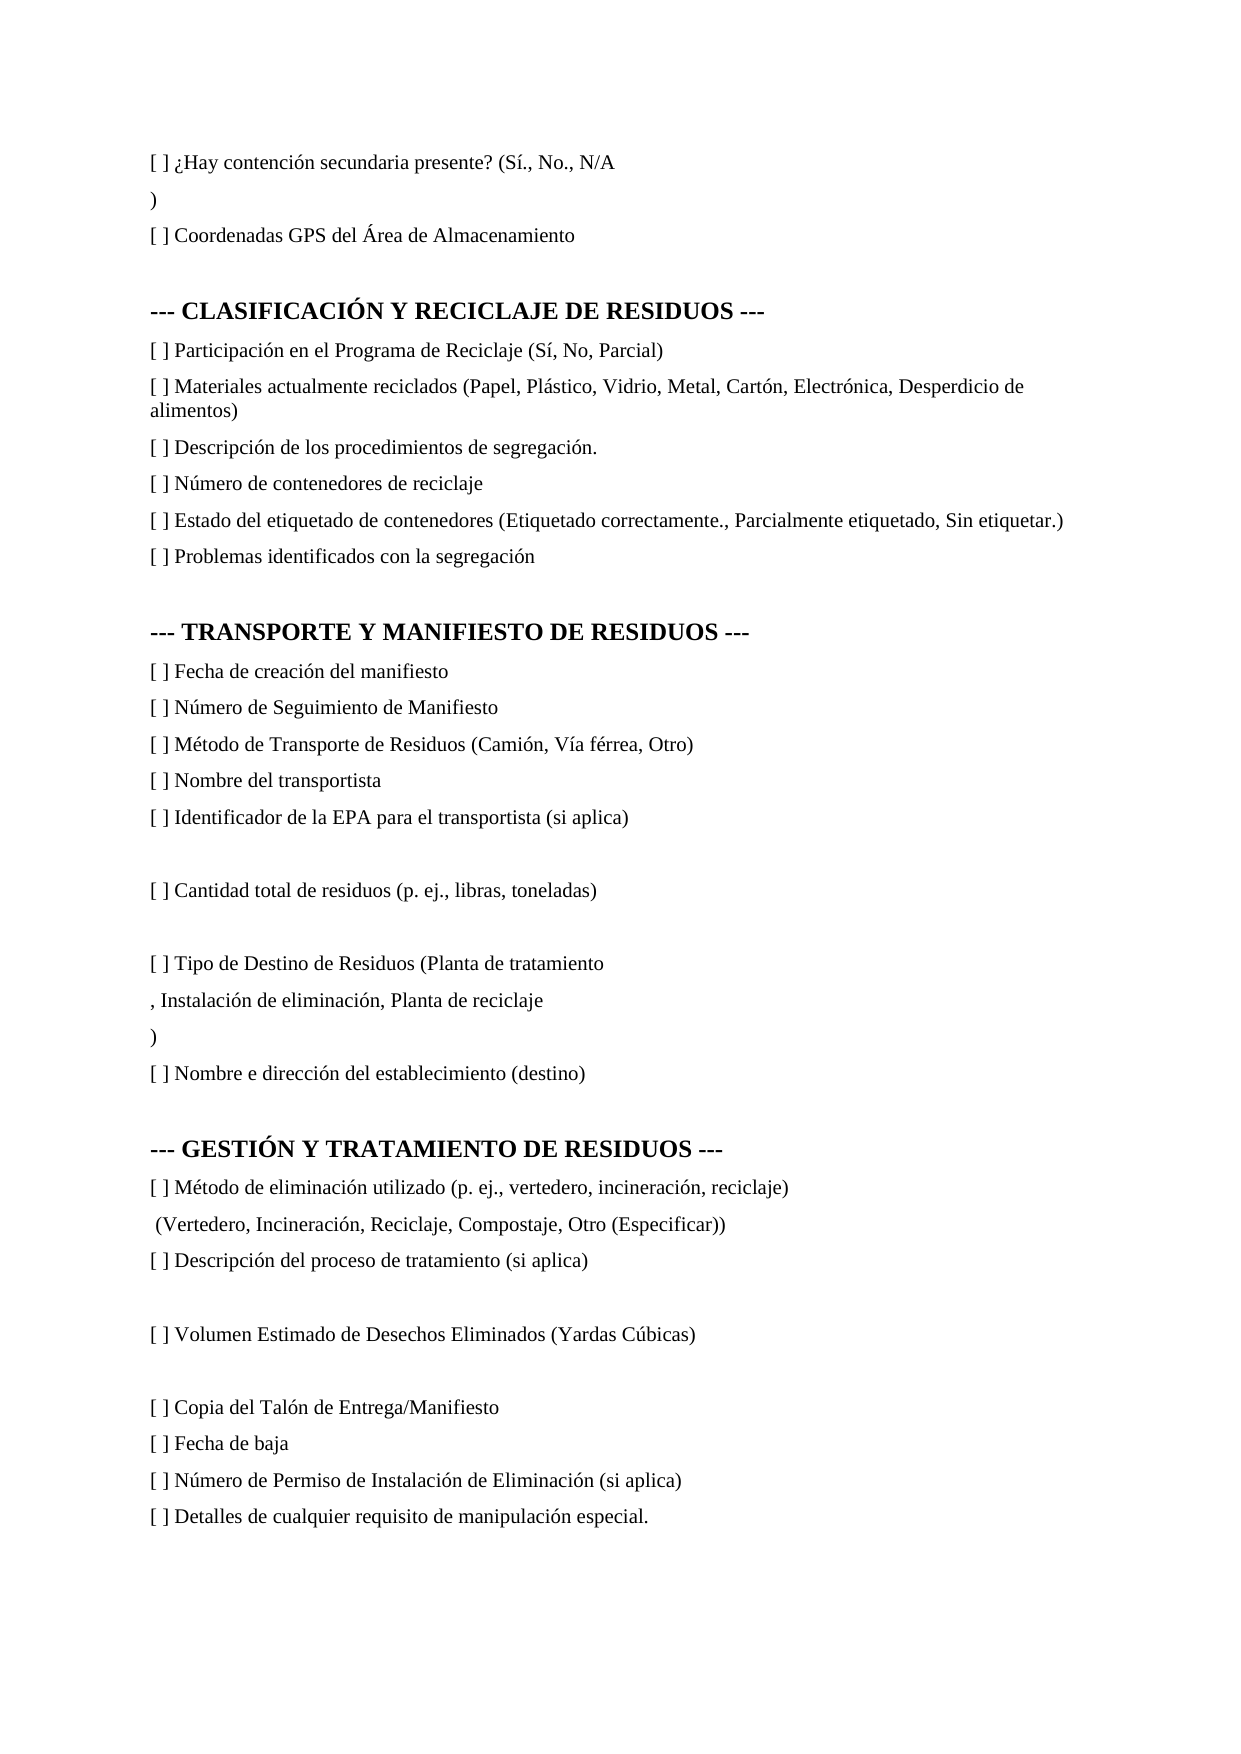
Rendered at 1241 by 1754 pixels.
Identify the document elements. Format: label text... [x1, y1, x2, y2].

text [ ] Cantidad total de residuos (p. ej., libras, toneladas) [150, 878, 1090, 902]
text [ ] Método de Transporte de Residuos (Camión, Vía férrea, Otro) [150, 732, 1090, 756]
text [ ] Descripción de los procedimientos de segregación. [150, 435, 1090, 459]
text --- CLASIFICACIÓN Y RECICLAJE DE RESIDUOS --- [150, 296, 1090, 325]
text ) [150, 1024, 1090, 1048]
text [ ] Volumen Estimado de Desechos Eliminados (Yardas Cúbicas) [150, 1322, 1090, 1346]
text --- TRANSPORTE Y MANIFIESTO DE RESIDUOS --- [150, 617, 1090, 646]
text [ ] ¿Hay contención secundaria presente? (Sí., No., N/A [150, 150, 1090, 174]
text --- GESTIÓN Y TRATAMIENTO DE RESIDUOS --- [150, 1134, 1090, 1163]
text [ ] Fecha de creación del manifiesto [150, 659, 1090, 683]
text [ ] Nombre del transportista [150, 768, 1090, 792]
text [ ] Número de Seguimiento de Manifiesto [150, 695, 1090, 719]
text (Vertedero, Incineración, Reciclaje, Compostaje, Otro (Especificar)) [150, 1212, 1090, 1236]
text ) [150, 187, 1090, 211]
text [ ] Número de contenedores de reciclaje [150, 471, 1090, 495]
text [ ] Tipo de Destino de Residuos (Planta de tratamiento [150, 951, 1090, 975]
text [ ] Materiales actualmente reciclados (Papel, Plástico, Vidrio, Metal, Cartón, Electrónica, Desperdicio de alimentos) [150, 374, 1090, 422]
text , Instalación de eliminación, Planta de reciclaje [150, 988, 1090, 1012]
text [ ] Problemas identificados con la segregación [150, 544, 1090, 568]
text [ ] Copia del Talón de Entrega/Manifiesto [150, 1395, 1090, 1419]
text [ ] Nombre e dirección del establecimiento (destino) [150, 1061, 1090, 1085]
text [ ] Participación en el Programa de Reciclaje (Sí, No, Parcial) [150, 337, 1090, 362]
text [ ] Descripción del proceso de tratamiento (si aplica) [150, 1248, 1090, 1272]
text [ ] Número de Permiso de Instalación de Eliminación (si aplica) [150, 1468, 1090, 1492]
text [ ] Coordenadas GPS del Área de Almacenamiento [150, 223, 1090, 247]
text [ ] Estado del etiquetado de contenedores (Etiquetado correctamente., Parcialmente etiquetado, Sin etiquetar.) [150, 508, 1090, 532]
text [ ] Detalles de cualquier requisito de manipulación especial. [150, 1504, 1090, 1528]
text [ ] Método de eliminación utilizado (p. ej., vertedero, incineración, reciclaje) [150, 1175, 1090, 1199]
text [ ] Fecha de baja [150, 1431, 1090, 1455]
text [ ] Identificador de la EPA para el transportista (si aplica) [150, 805, 1090, 829]
